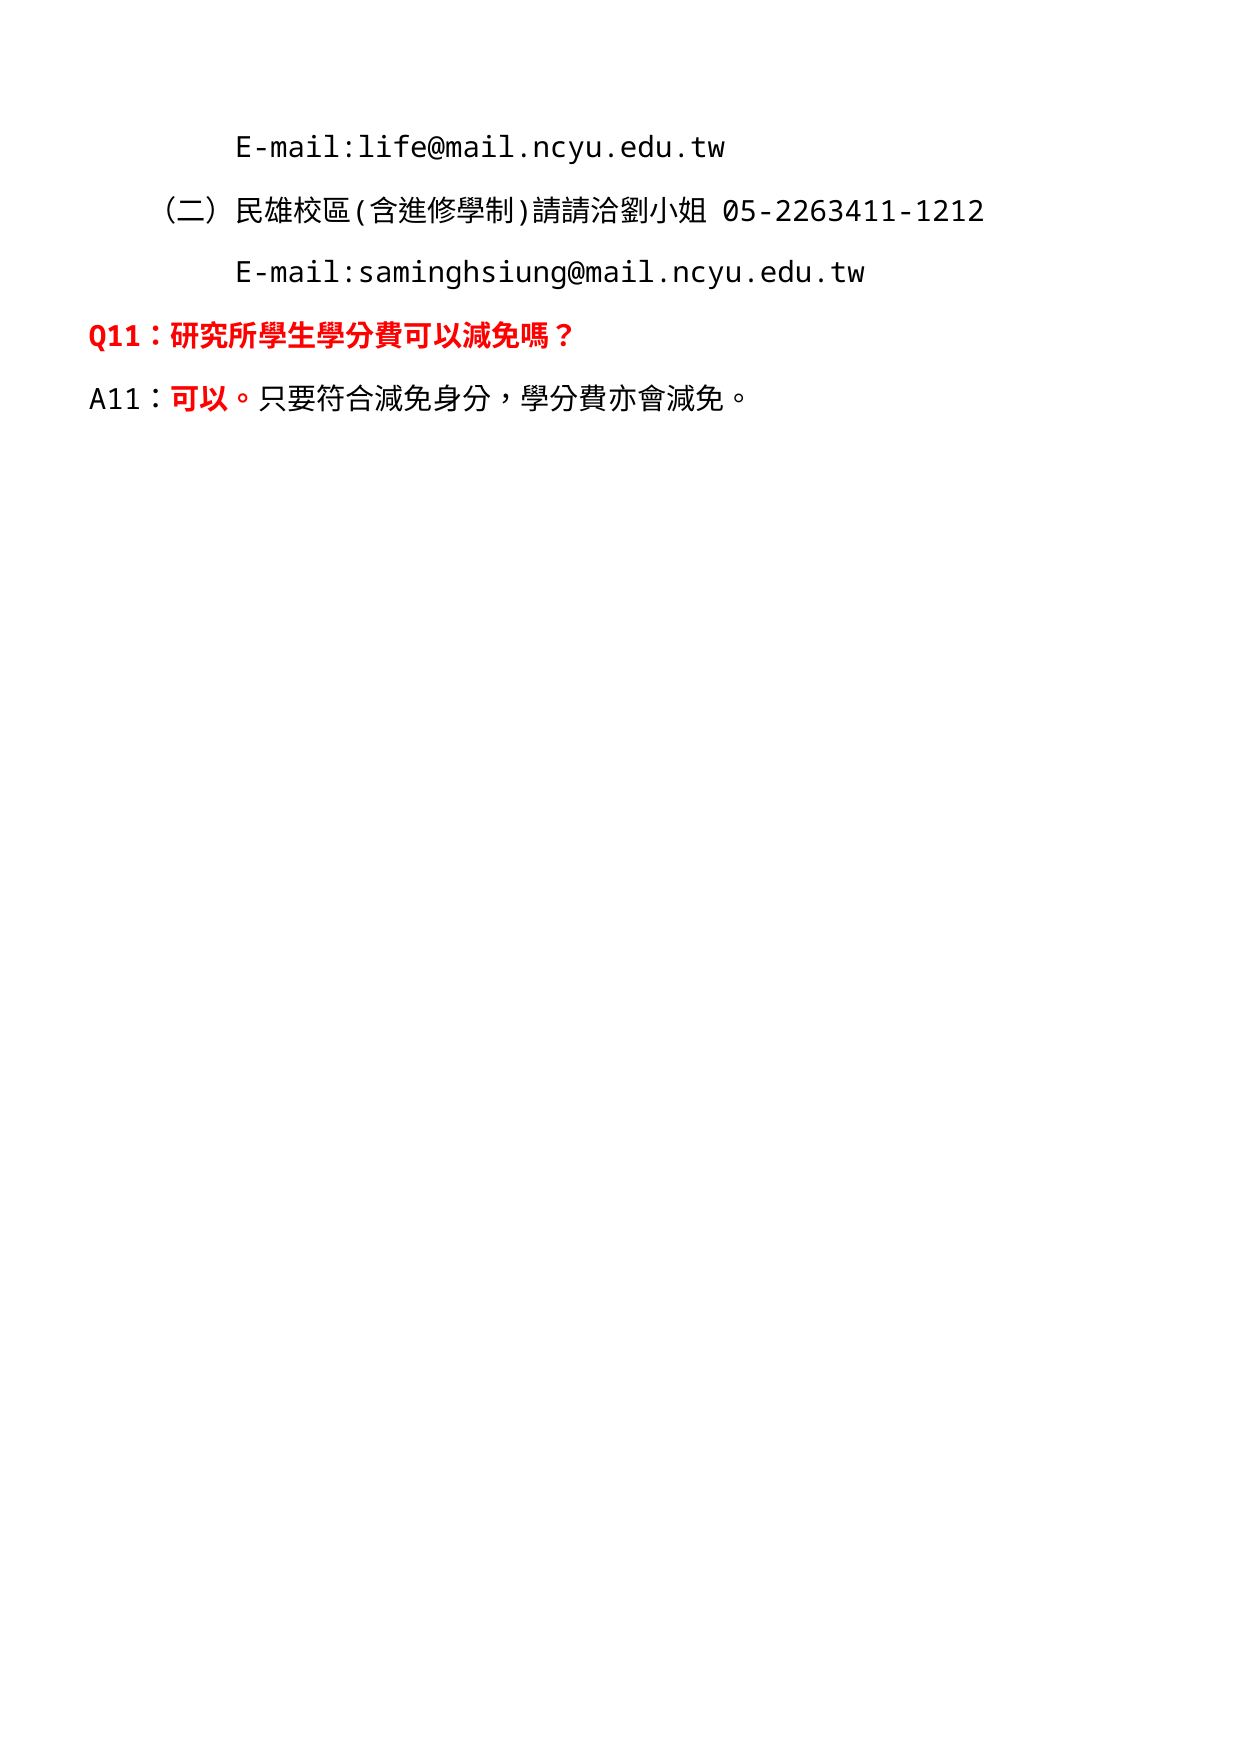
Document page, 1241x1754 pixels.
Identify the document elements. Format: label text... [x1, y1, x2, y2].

text E-mail:saminghsiung@mail.ncyu.edu.tw [147, 230, 1152, 292]
text （二）民雄校區(含進修學制)請請洽劉小姐 05-2263411-1212 [147, 167, 1152, 230]
text E-mail:life@mail.ncyu.edu.tw [147, 105, 1152, 167]
text A11：可以。只要符合減免身分，學分費亦會減免。 [89, 355, 1152, 417]
text Q11：研究所學生學分費可以減免嗎？ [89, 292, 1152, 355]
